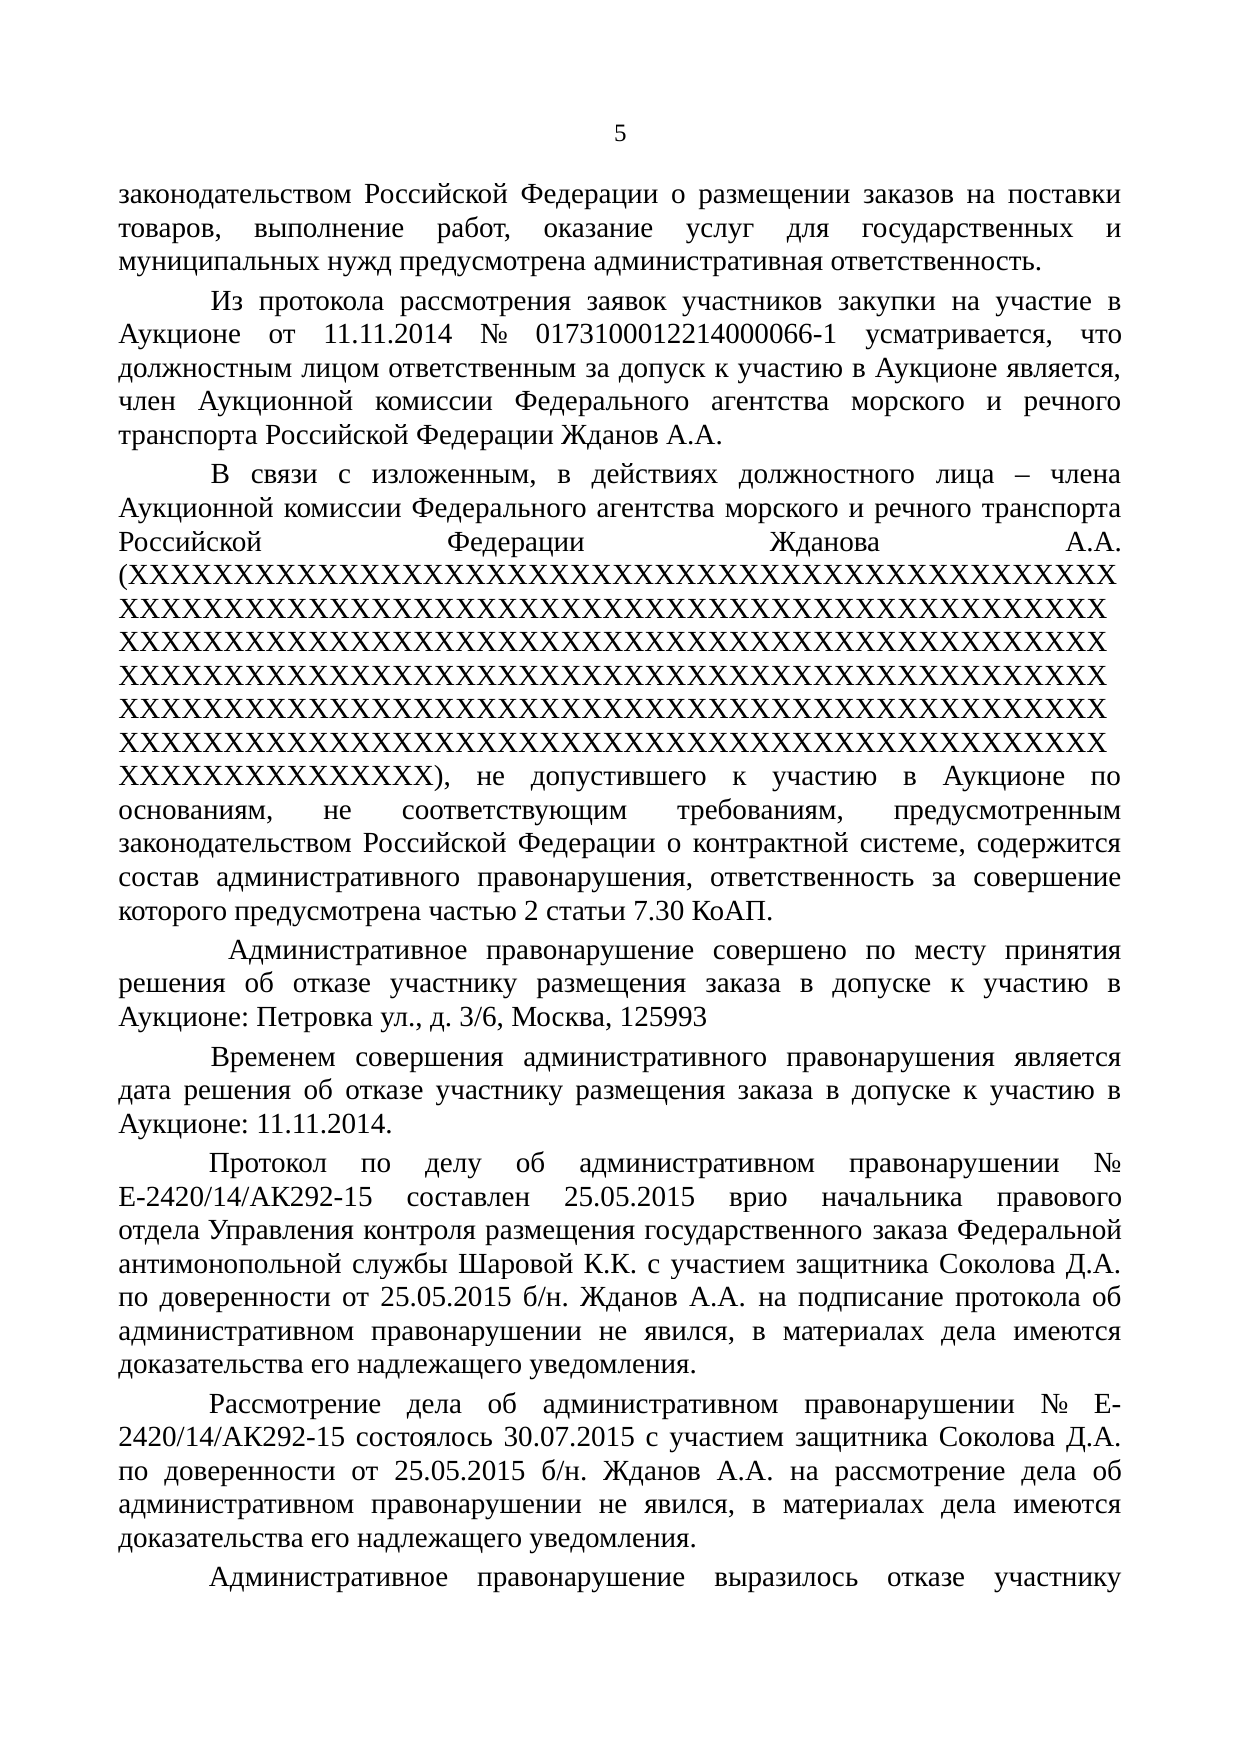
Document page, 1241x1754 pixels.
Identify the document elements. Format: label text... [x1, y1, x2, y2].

text Протокол по делу об административном правонарушении № Е-2420/14/АК292-15 составлен 25.05.2015 врио начальника правового отдела Управления контроля размещения государственного заказа Федеральной антимонопольной службы Шаровой К.К. с участием защитника Соколова Д.А. по доверенности от 25.05.2015 б/н. Жданов А.А. на подписание протокола об административном правонарушении не явился, в материалах дела имеются доказательства его надлежащего уведомления. [118, 1145, 1122, 1380]
text В связи с изложенным, в действиях должностного лица – члена Аукционной комиссии Федерального агентства морского и речного транспорта Российской Федерации Жданова А.А. (XXXXXXXXXXXXXXXXXXXXXXXXXXXXXXXXXXXXXXXXXXXXXXXXXXXXXXXXXXXXXXXXXXXXXXXXXXXXXXXXXXXXXXXXXXXXXXXXXXXXXXXXXXXXXXXXXXXXXXXXXXXXXXXXXXXXXXXXXXXXXXXXXXXXXXXXXXXXXXXXXXXXXXXXXXXXXXXXXXXXXXXXXXXXXXXXXXXXXXXXXXXXXXXXXXXXXXXXXXXXXXXXXXXXXXXXXXXXXXXXXXXXXXXXXXXXXXXXXXXXXXXXXXXXXXXXXXXXXXXXXXXXXXXXXXXXXXXXX), не допустившего к участию в Аукционе по основаниям, не соответствующим требованиям, предусмотренным законодательством Российской Федерации о контрактной системе, содержится состав административного правонарушения, ответственность за совершение которого предусмотрена частью 2 статьи 7.30 КоАП. [118, 457, 1122, 926]
text законодательством Российской Федерации о размещении заказов на поставки товаров, выполнение работ, оказание услуг для государственных и муниципальных нужд предусмотрена административная ответственность. [118, 176, 1122, 277]
text Временем совершения административного правонарушения является дата решения об отказе участнику размещения заказа в допуске к участию в Аукционе: 11.11.2014. [118, 1039, 1122, 1139]
text Рассмотрение дела об административном правонарушении № Е-2420/14/АК292-15 состоялось 30.07.2015 с участием защитника Соколова Д.А. по доверенности от 25.05.2015 б/н. Жданов А.А. на рассмотрение дела об административном правонарушении не явился, в материалах дела имеются доказательства его надлежащего уведомления. [118, 1386, 1122, 1554]
text Административное правонарушение выразилось отказе участнику [118, 1559, 1122, 1593]
text Из протокола рассмотрения заявок участников закупки на участие в Аукционе от 11.11.2014 № 0173100012214000066-1 усматривается, что должностным лицом ответственным за допуск к участию в Аукционе является, член Аукционной комиссии Федерального агентства морского и речного транспорта Российской Федерации Жданов А.А. [118, 283, 1122, 451]
text Административное правонарушение совершено по месту принятия решения об отказе участнику размещения заказа в допуске к участию в Аукционе: Петровка ул., д. 3/6, Москва, 125993 [118, 932, 1122, 1033]
